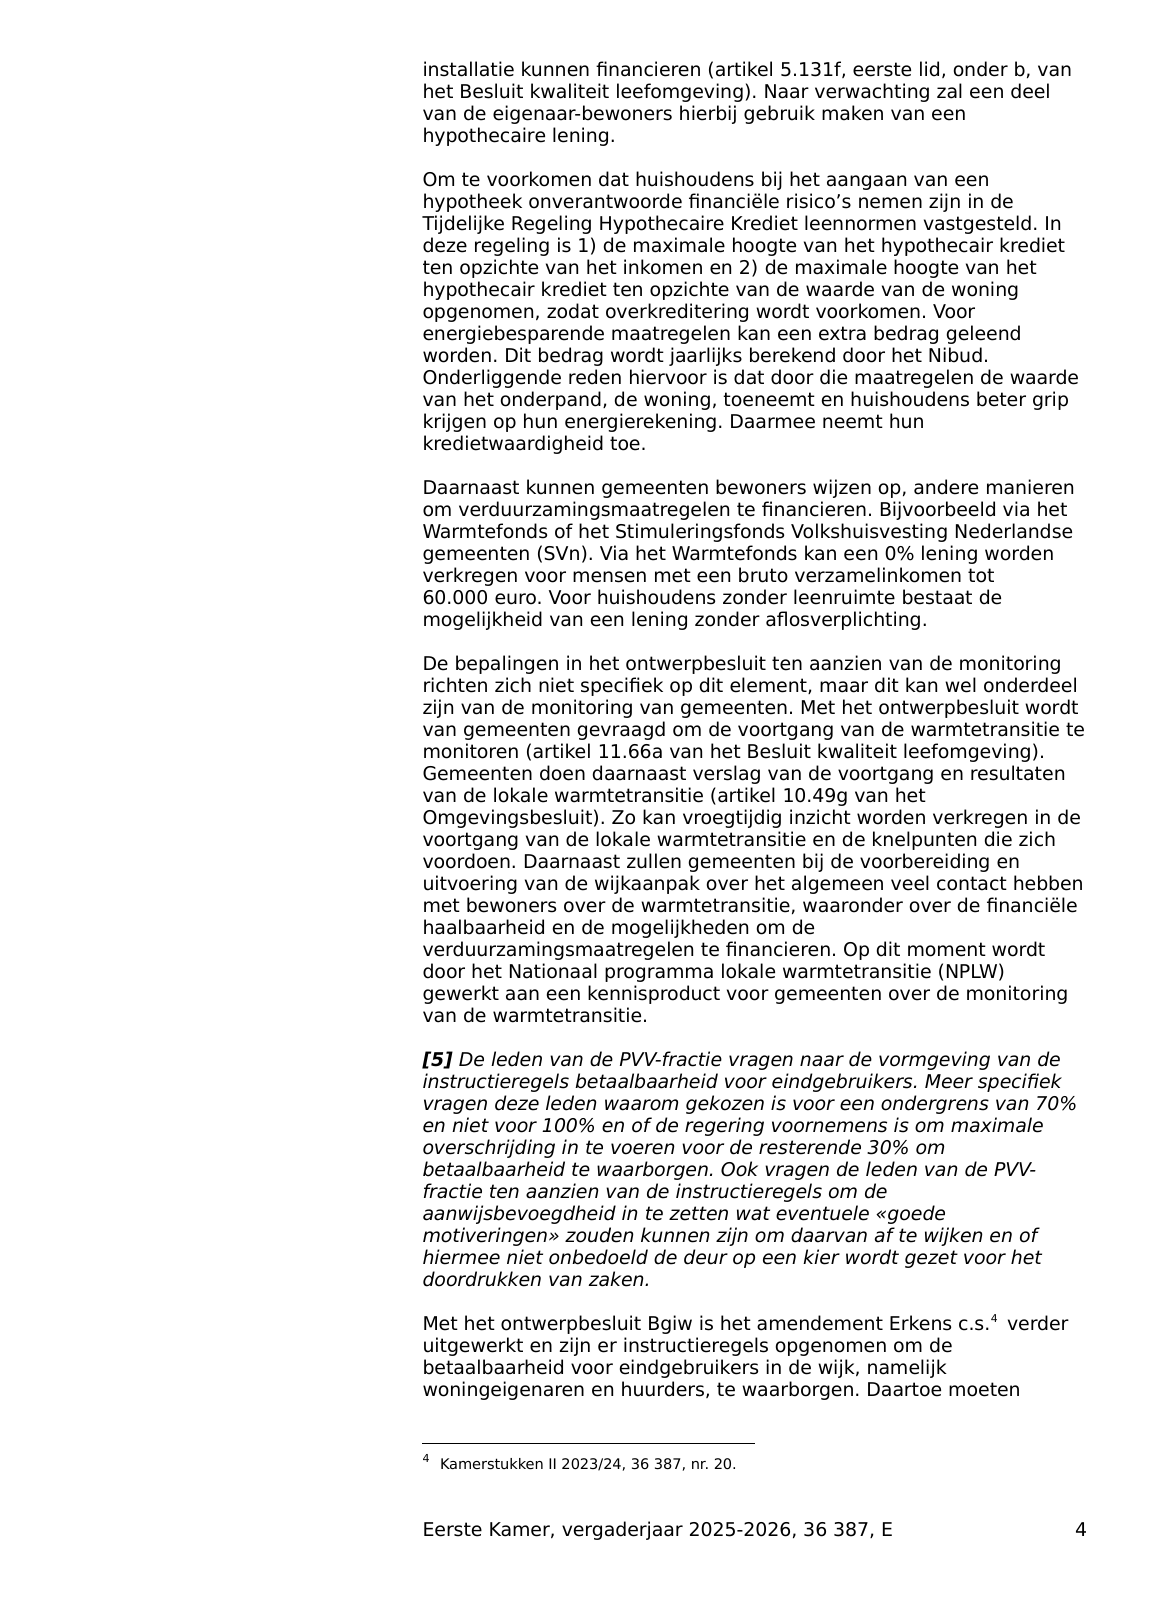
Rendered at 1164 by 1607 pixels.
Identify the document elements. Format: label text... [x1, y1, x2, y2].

text Om te voorkomen dat huishoudens bij het aangaan van een hypotheek onverantwoorde financiële risico’s nemen zijn in de Tijdelijke Regeling Hypothecaire Krediet leennormen vastgesteld. In deze regeling is 1) de maximale hoogte van het hypothecair krediet ten opzichte van het inkomen en 2) de maximale hoogte van het hypothecair krediet ten opzichte van de waarde van de woning opgenomen, zodat overkreditering wordt voorkomen. Voor energiebesparende maatregelen kan een extra bedrag geleend worden. Dit bedrag wordt jaarlijks berekend door het Nibud. Onderliggende reden hiervoor is dat door die maatregelen de waarde van het onderpand, de woning, toeneemt en huishoudens beter grip krijgen op hun energierekening. Daarmee neemt hun kredietwaardigheid toe. [422, 169, 1087, 455]
text installatie kunnen financieren (artikel 5.131f, eerste lid, onder b, van het Besluit kwaliteit leefomgeving). Naar verwachting zal een deel van de eigenaar-bewoners hierbij gebruik maken van een hypothecaire lening. [422, 59, 1087, 147]
text Daarnaast kunnen gemeenten bewoners wijzen op, andere manieren om verduurzamingsmaatregelen te financieren. Bijvoorbeeld via het Warmtefonds of het Stimuleringsfonds Volkshuisvesting Nederlandse gemeenten (SVn). Via het Warmtefonds kan een 0% lening worden verkregen voor mensen met een bruto verzamelinkomen tot 60.000 euro. Voor huishoudens zonder leenruimte bestaat de mogelijkheid van een lening zonder aflosverplichting. [422, 477, 1087, 631]
text Kamerstukken II 2023/24, 36 387, nr. 20. [422, 1452, 1087, 1474]
text De bepalingen in het ontwerpbesluit ten aanzien van de monitoring richten zich niet specifiek op dit element, maar dit kan wel onderdeel zijn van de monitoring van gemeenten. Met het ontwerpbesluit wordt van gemeenten gevraagd om de voortgang van de warmtetransitie te monitoren (artikel 11.66a van het Besluit kwaliteit leefomgeving). Gemeenten doen daarnaast verslag van de voortgang en resultaten van de lokale warmtetransitie (artikel 10.49g van het Omgevingsbesluit). Zo kan vroegtijdig inzicht worden verkregen in de voortgang van de lokale warmtetransitie en de knelpunten die zich voordoen. Daarnaast zullen gemeenten bij de voorbereiding en uitvoering van de wijkaanpak over het algemeen veel contact hebben met bewoners over de warmtetransitie, waaronder over de financiële haalbaarheid en de mogelijkheden om de verduurzamingsmaatregelen te financieren. Op dit moment wordt door het Nationaal programma lokale warmtetransitie (NPLW) gewerkt aan een kennisproduct voor gemeenten over de monitoring van de warmtetransitie. [422, 653, 1087, 1027]
text Met het ontwerpbesluit Bgiw is het amendement Erkens c.s. verder uitgewerkt en zijn er instructieregels opgenomen om de betaalbaarheid voor eindgebruikers in de wijk, namelijk woningeigenaren en huurders, te waarborgen. Daartoe moeten [422, 1313, 1087, 1401]
text [5] De leden van de PVV-fractie vragen naar de vormgeving van de instructieregels betaalbaarheid voor eindgebruikers. Meer specifiek vragen deze leden waarom gekozen is voor een ondergrens van 70% en niet voor 100% en of de regering voornemens is om maximale overschrijding in te voeren voor de resterende 30% om betaalbaarheid te waarborgen. Ook vragen de leden van de PVV-fractie ten aanzien van de instructieregels om de aanwijsbevoegdheid in te zetten wat eventuele «goede motiveringen» zouden kunnen zijn om daarvan af te wijken en of hiermee niet onbedoeld de deur op een kier wordt gezet voor het doordrukken van zaken. [422, 1049, 1087, 1291]
